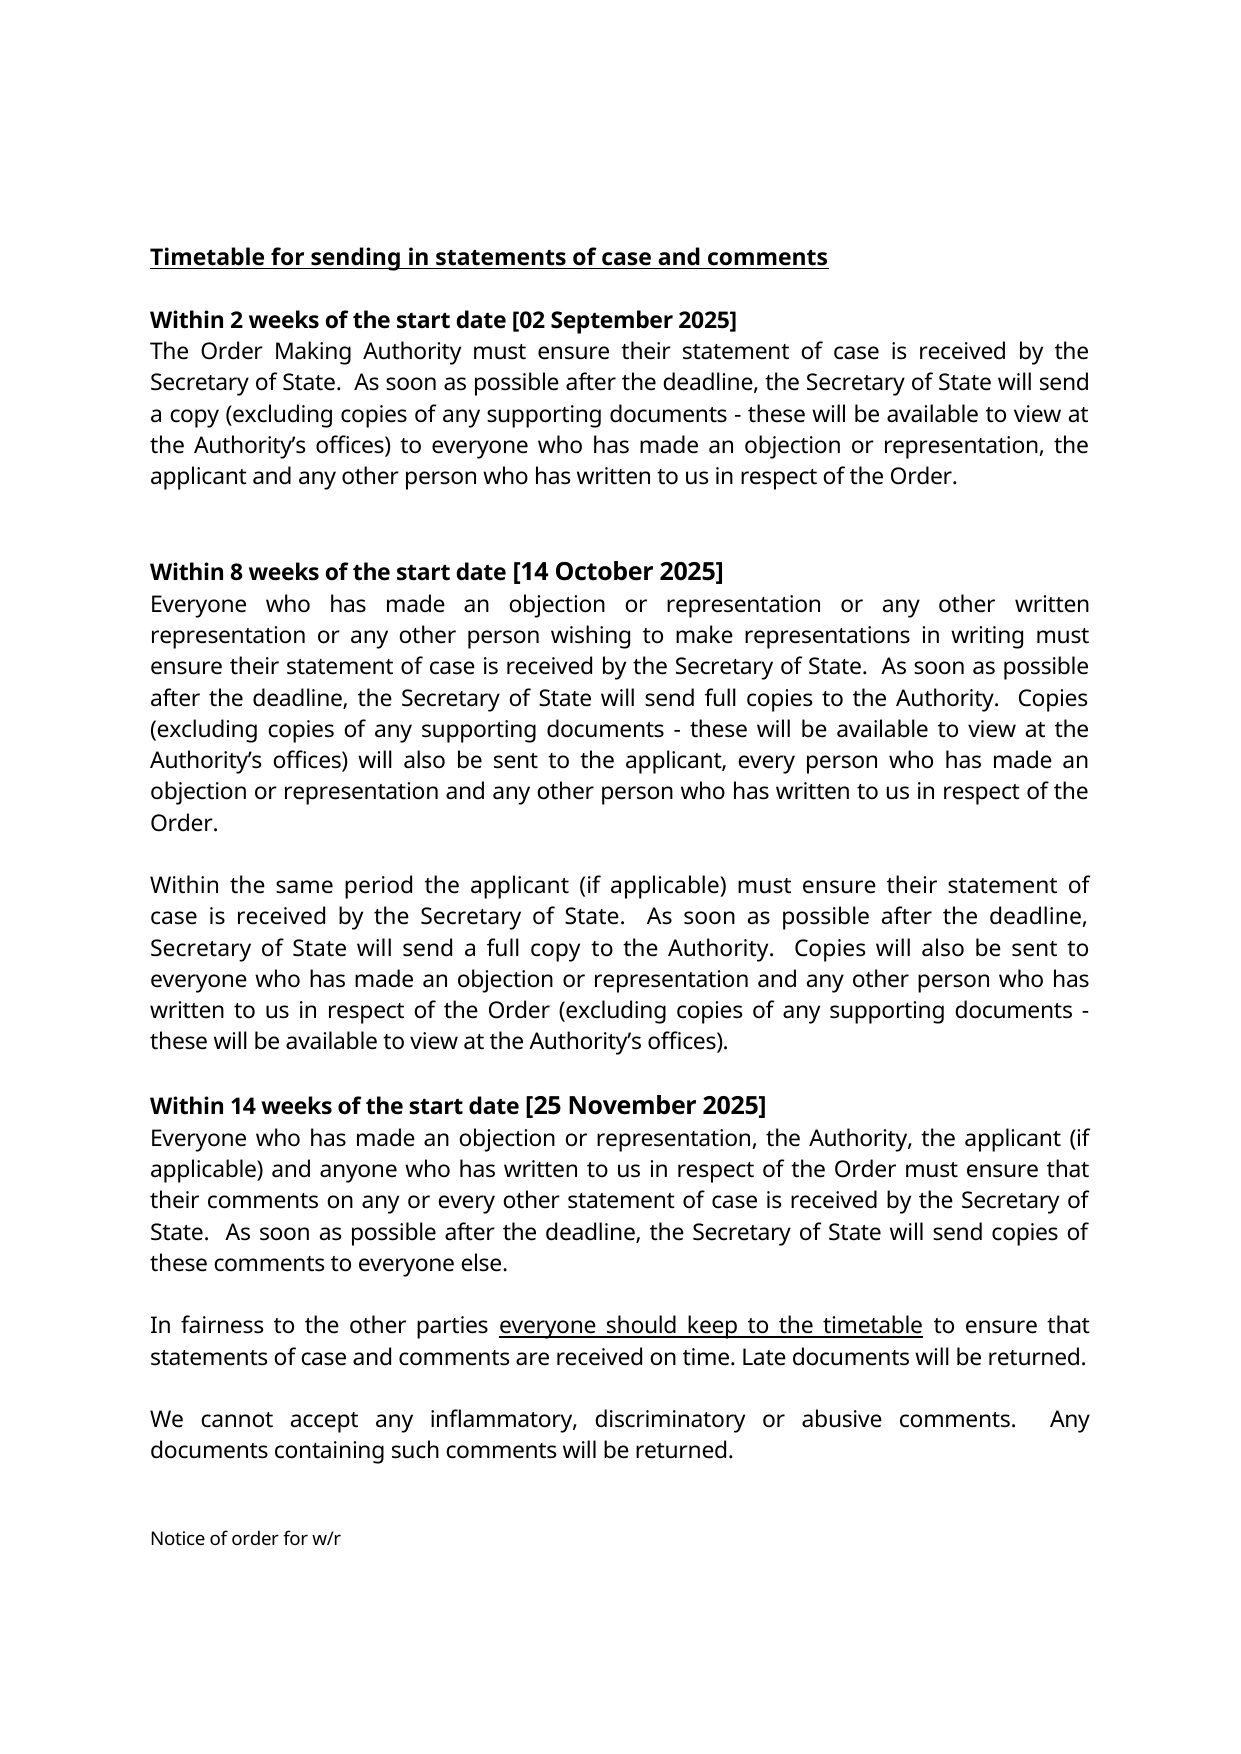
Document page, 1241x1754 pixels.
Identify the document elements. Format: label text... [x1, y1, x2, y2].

text Within 2 weeks of the start date [02 September 2025] [150, 304, 1090, 335]
text The Order Making Authority must ensure their statement of case is received by the Secretary of State. As soon as possible after the deadline, the Secretary of State will send a copy (excluding copies of any supporting documents - these will be available to view at the Authority’s offices) to everyone who has made an objection or representation, the applicant and any other person who has written to us in respect of the Order. [150, 335, 1090, 491]
text We cannot accept any inflammatory, discriminatory or abusive comments. Any documents containing such comments will be returned. [150, 1403, 1090, 1466]
text Within 14 weeks of the start date [25 November 2025] [150, 1088, 1090, 1122]
text Everyone who has made an objection or representation or any other written representation or any other person wishing to make representations in writing must ensure their statement of case is received by the Secretary of State. As soon as possible after the deadline, the Secretary of State will send full copies to the Authority. Copies (excluding copies of any supporting documents - these will be available to view at the Authority’s offices) will also be sent to the applicant, every person who has made an objection or representation and any other person who has written to us in respect of the Order. [150, 588, 1090, 838]
text Within the same period the applicant (if applicable) must ensure their statement of case is received by the Secretary of State. As soon as possible after the deadline, Secretary of State will send a full copy to the Authority. Copies will also be sent to everyone who has made an objection or representation and any other person who has written to us in respect of the Order (excluding copies of any supporting documents - these will be available to view at the Authority’s offices). [150, 869, 1090, 1057]
text In fairness to the other parties everyone should keep to the timetable to ensure that statements of case and comments are received on time. Late documents will be returned. [150, 1309, 1090, 1372]
text Timetable for sending in statements of case and comments [150, 241, 1090, 272]
text Everyone who has made an objection or representation, the Authority, the applicant (if applicable) and anyone who has written to us in respect of the Order must ensure that their comments on any or every other statement of case is received by the Secretary of State. As soon as possible after the deadline, the Secretary of State will send copies of these comments to everyone else. [150, 1122, 1090, 1278]
text Within 8 weeks of the start date [14 October 2025] [150, 554, 1090, 588]
text Notice of order for w/r [150, 1525, 1090, 1551]
